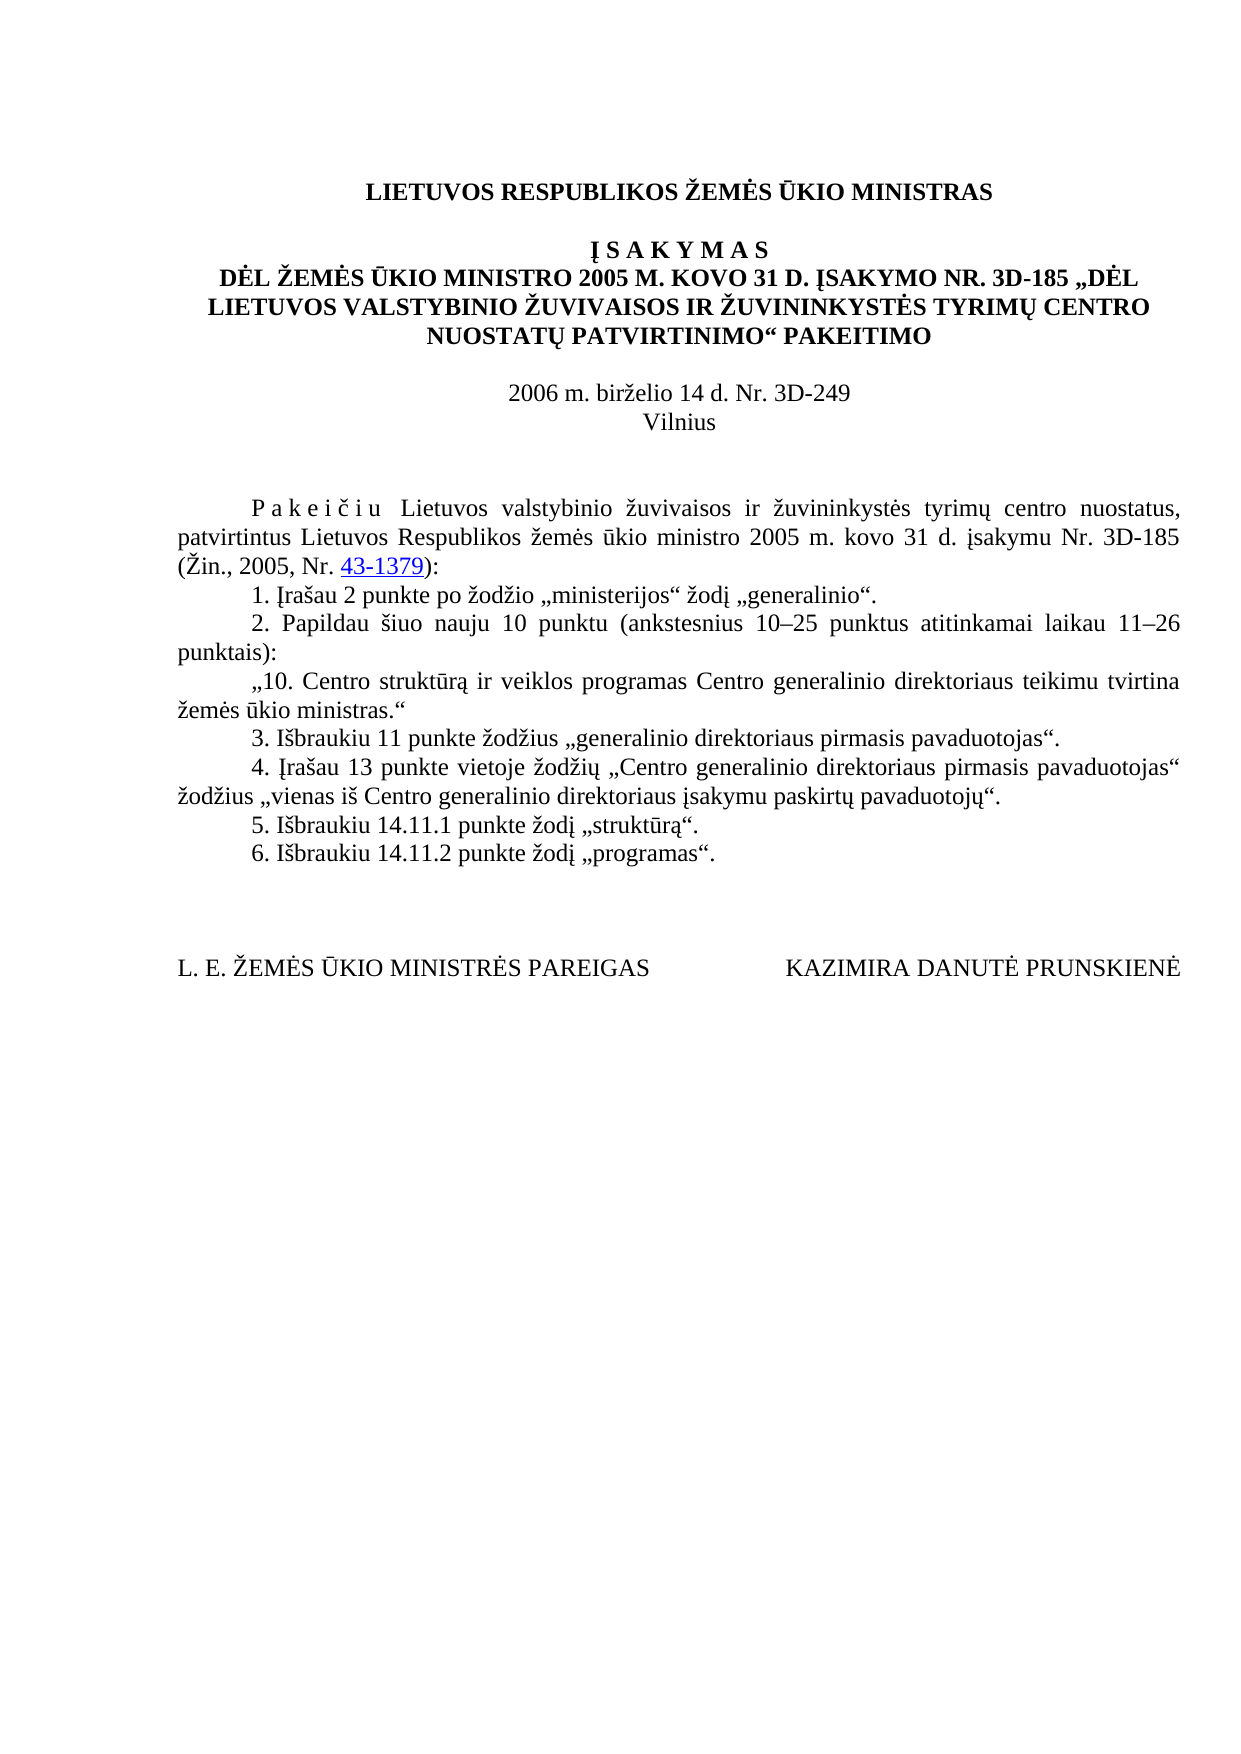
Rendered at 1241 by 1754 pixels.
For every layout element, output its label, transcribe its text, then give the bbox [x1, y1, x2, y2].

text 4. Įrašau 13 punkte vietoje žodžių „Centro generalinio direktoriaus pirmasis pavaduotojas“ žodžius „vienas iš Centro generalinio direktoriaus įsakymu paskirtų pavaduotojų“. [177, 752, 1181, 810]
text LIETUVOS RESPUBLIKOS ŽEMĖS ŪKIO MINISTRAS [177, 177, 1181, 206]
text 6. Išbraukiu 14.11.2 punkte žodį „programas“. [177, 838, 1181, 867]
text Į S A K Y M A S [177, 235, 1181, 263]
text Vilnius [177, 407, 1181, 436]
text 3. Išbraukiu 11 punkte žodžius „generalinio direktoriaus pirmasis pavaduotojas“. [177, 723, 1181, 752]
text DĖL ŽEMĖS ŪKIO MINISTRO 2005 M. KOVO 31 D. ĮSAKYMO NR. 3D-185 „DĖL LIETUVOS VALSTYBINIO ŽUVIVAISOS IR ŽUVININKYSTĖS TYRIMŲ CENTRO NUOSTATŲ PATVIRTINIMO“ PAKEITIMO [177, 263, 1181, 350]
text 5. Išbraukiu 14.11.1 punkte žodį „struktūrą“. [177, 810, 1181, 838]
text 2. Papildau šiuo nauju 10 punktu (ankstesnius 10–25 punktus atitinkamai laikau 11–26 punktais): [177, 608, 1181, 666]
text L. E. ŽEMĖS ŪKIO MINISTRĖS PAREIGAS KAZIMIRA DANUTĖ PRUNSKIENĖ [177, 953, 1181, 982]
text 2006 m. birželio 14 d. Nr. 3D-249 [177, 378, 1181, 407]
text „10. Centro struktūrą ir veiklos programas Centro generalinio direktoriaus teikimu tvirtina žemės ūkio ministras.“ [177, 666, 1181, 723]
text Pakeičiu Lietuvos valstybinio žuvivaisos ir žuvininkystės tyrimų centro nuostatus, patvirtintus Lietuvos Respublikos žemės ūkio ministro 2005 m. kovo 31 d. įsakymu Nr. 3D-185 (Žin., 2005, Nr. 43-1379): [177, 493, 1181, 580]
text 1. Įrašau 2 punkte po žodžio „ministerijos“ žodį „generalinio“. [177, 580, 1181, 608]
